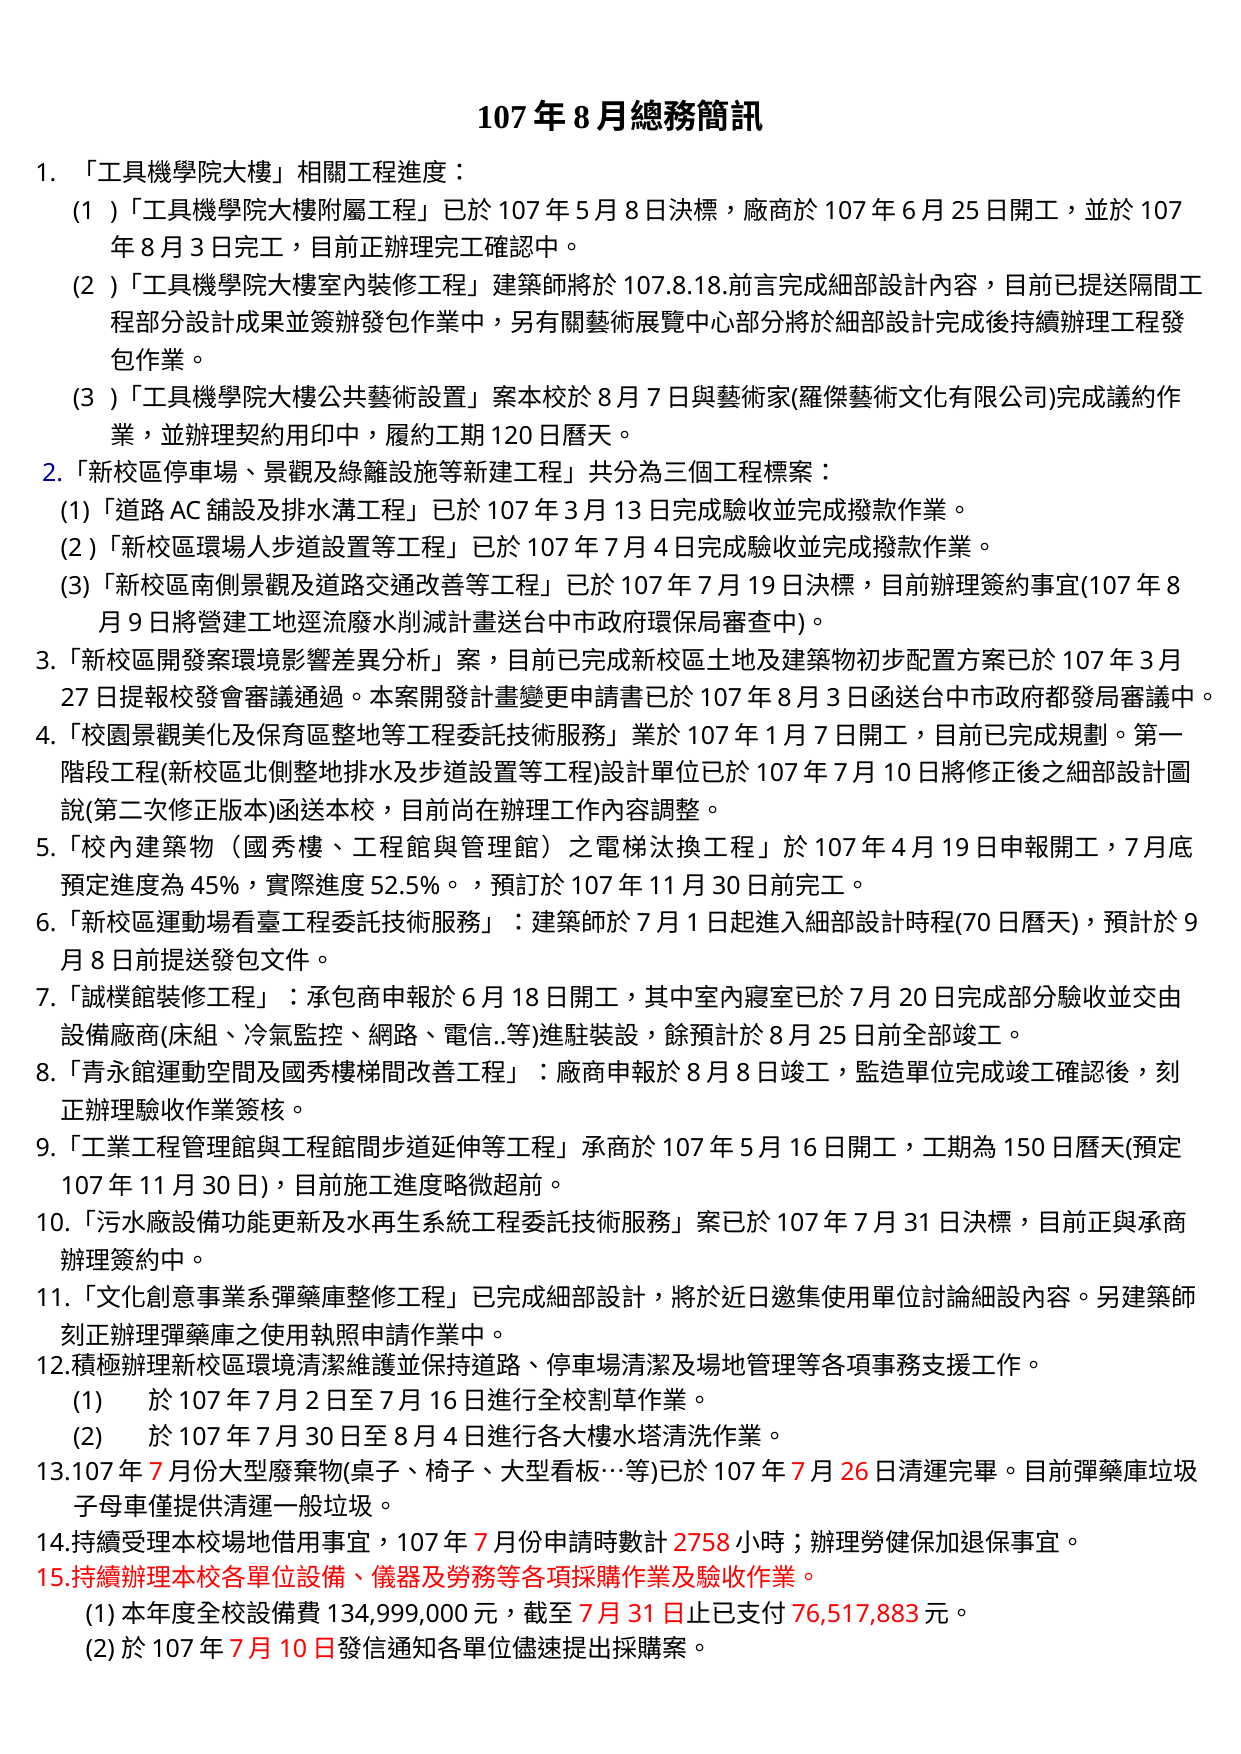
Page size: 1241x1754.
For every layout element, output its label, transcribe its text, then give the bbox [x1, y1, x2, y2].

list 於107年7月2日至7月16日進行全校割草作業。 [73, 1381, 1205, 1417]
text 14.持續受理本校場地借用事宜，107年7月份申請時數計2758小時；辦理勞健保加退保事宜。 [35, 1523, 1205, 1558]
text 13.107年7月份大型廢棄物(桌子、椅子、大型看板…等)已於107年7月26日清運完畢。目前彈藥庫垃圾子母車僅提供清運一般垃圾。 [35, 1452, 1205, 1523]
text 9.「工業工程管理館與工程館間步道延伸等工程」承商於107年5月16日開工，工期為150日曆天(預定107年11月30日)，目前施工進度略微超前。 [35, 1121, 1205, 1196]
list 「工具機學院大樓」相關工程進度： [35, 146, 1205, 183]
list )「工具機學院大樓附屬工程」已於107年5月8日決標，廠商於107年6月25日開工，並於107年 8月3日完工，目前正辦理完工確認中。 [73, 183, 1205, 258]
text 10.「污水廠設備功能更新及水再生系統工程委託技術服務」案已於107年7月 31日決標，目前正與承商辦理簽約中。 [35, 1196, 1205, 1271]
text (3)「新校區南側景觀及道路交通改善等工程」已於107年7月19日決標，目前辦理簽約事宜(107年8月9日將營建工地逕流廢水削減計畫送台中市政府環保局審查中)。 [60, 558, 1205, 633]
list )「工具機學院大樓公共藝術設置」案本校於8月7日與藝術家(羅傑藝術文化有限公司)完成議約作業，並辦理契約用印中，履約工期120日曆天。 [73, 371, 1205, 446]
text 6.「新校區運動場看臺工程委託技術服務」：建築師於7月1日起進入細部設計時程(70日曆天)，預計於9月8日前提送發包文件。 [35, 896, 1205, 971]
text (1)「道路AC舖設及排水溝工程」已於107年3月13日完成驗收並完成撥款作業。 [35, 483, 1205, 521]
text 12.積極辦理新校區環境清潔維護並保持道路、停車場清潔及場地管理等各項事務支援工作。 [35, 1346, 1205, 1381]
text 15.持續辦理本校各單位設備、儀器及勞務等各項採購作業及驗收作業。 [35, 1558, 1205, 1594]
text 8.「青永館運動空間及國秀樓梯間改善工程」：廠商申報於8月8日竣工，監造單位完成竣工確認後，刻正辦理驗收作業簽核。 [35, 1046, 1205, 1121]
list 於107年7月30日至8月4日進行各大樓水塔清洗作業。 [73, 1417, 1205, 1452]
text 3.「新校區開發案環境影響差異分析」案，目前已完成新校區土地及建築物初步配置方案已於107年3月27日提報校發會審議通過。本案開發計畫變更申請書已於107年8月3日函送台中市政府都發局審議中。 [35, 633, 1205, 708]
text 7.「誠樸館裝修工程」：承包商申報於6月18日開工，其中室內寢室已於7月20日完成部分驗收並交由設備廠商(床組、冷氣監控、網路、電信..等)進駐裝設，餘預計於8月25日前全部竣工。 [35, 971, 1205, 1046]
list (2) 於107年7月10日發信通知各單位儘速提出採購案。 [85, 1629, 1205, 1664]
text (2 )「新校區環場人步道設置等工程」已於107年7月4日完成驗收並完成撥款作業。 [35, 521, 1205, 558]
text 5.「校內建築物（國秀樓、工程館與管理館）之電梯汰換工程」於107年4月19日申報開工，7月底預定進度為45%，實際進度52.5%。，預訂於107年11月30日前完工。 [35, 821, 1205, 896]
text 11.「文化創意事業系彈藥庫整修工程」已完成細部設計，將於近日邀集使用單位討論細設內容。另建築師刻正辦理彈藥庫之使用執照申請作業中。 [35, 1271, 1205, 1346]
text 4.「校園景觀美化及保育區整地等工程委託技術服務」業於107年1月7日開工，目前已完成規劃。第一階段工程(新校區北側整地排水及步道設置等工程)設計單位已於107年7月10日將修正後之細部設計圖說(第二次修正版本)函送本校，目前尚在辦理工作內容調整。 [35, 708, 1205, 821]
text 2.「新校區停車場、景觀及綠籬設施等新建工程」共分為三個工程標案： [35, 446, 1205, 483]
list )「工具機學院大樓室內裝修工程」建築師將於107.8.18.前言完成細部設計內容，目前已提送隔間工程部分設計成果並簽辦發包作業中，另有關藝術展覽中心部分將於細部設計完成後持續辦理工程發包作業。 [73, 258, 1205, 371]
text (1) 本年度全校設備費134,999,000元，截至7月31日止已支付76,517,883元。 [85, 1594, 1205, 1629]
text 107年8月總務簡訊 [35, 71, 1204, 146]
